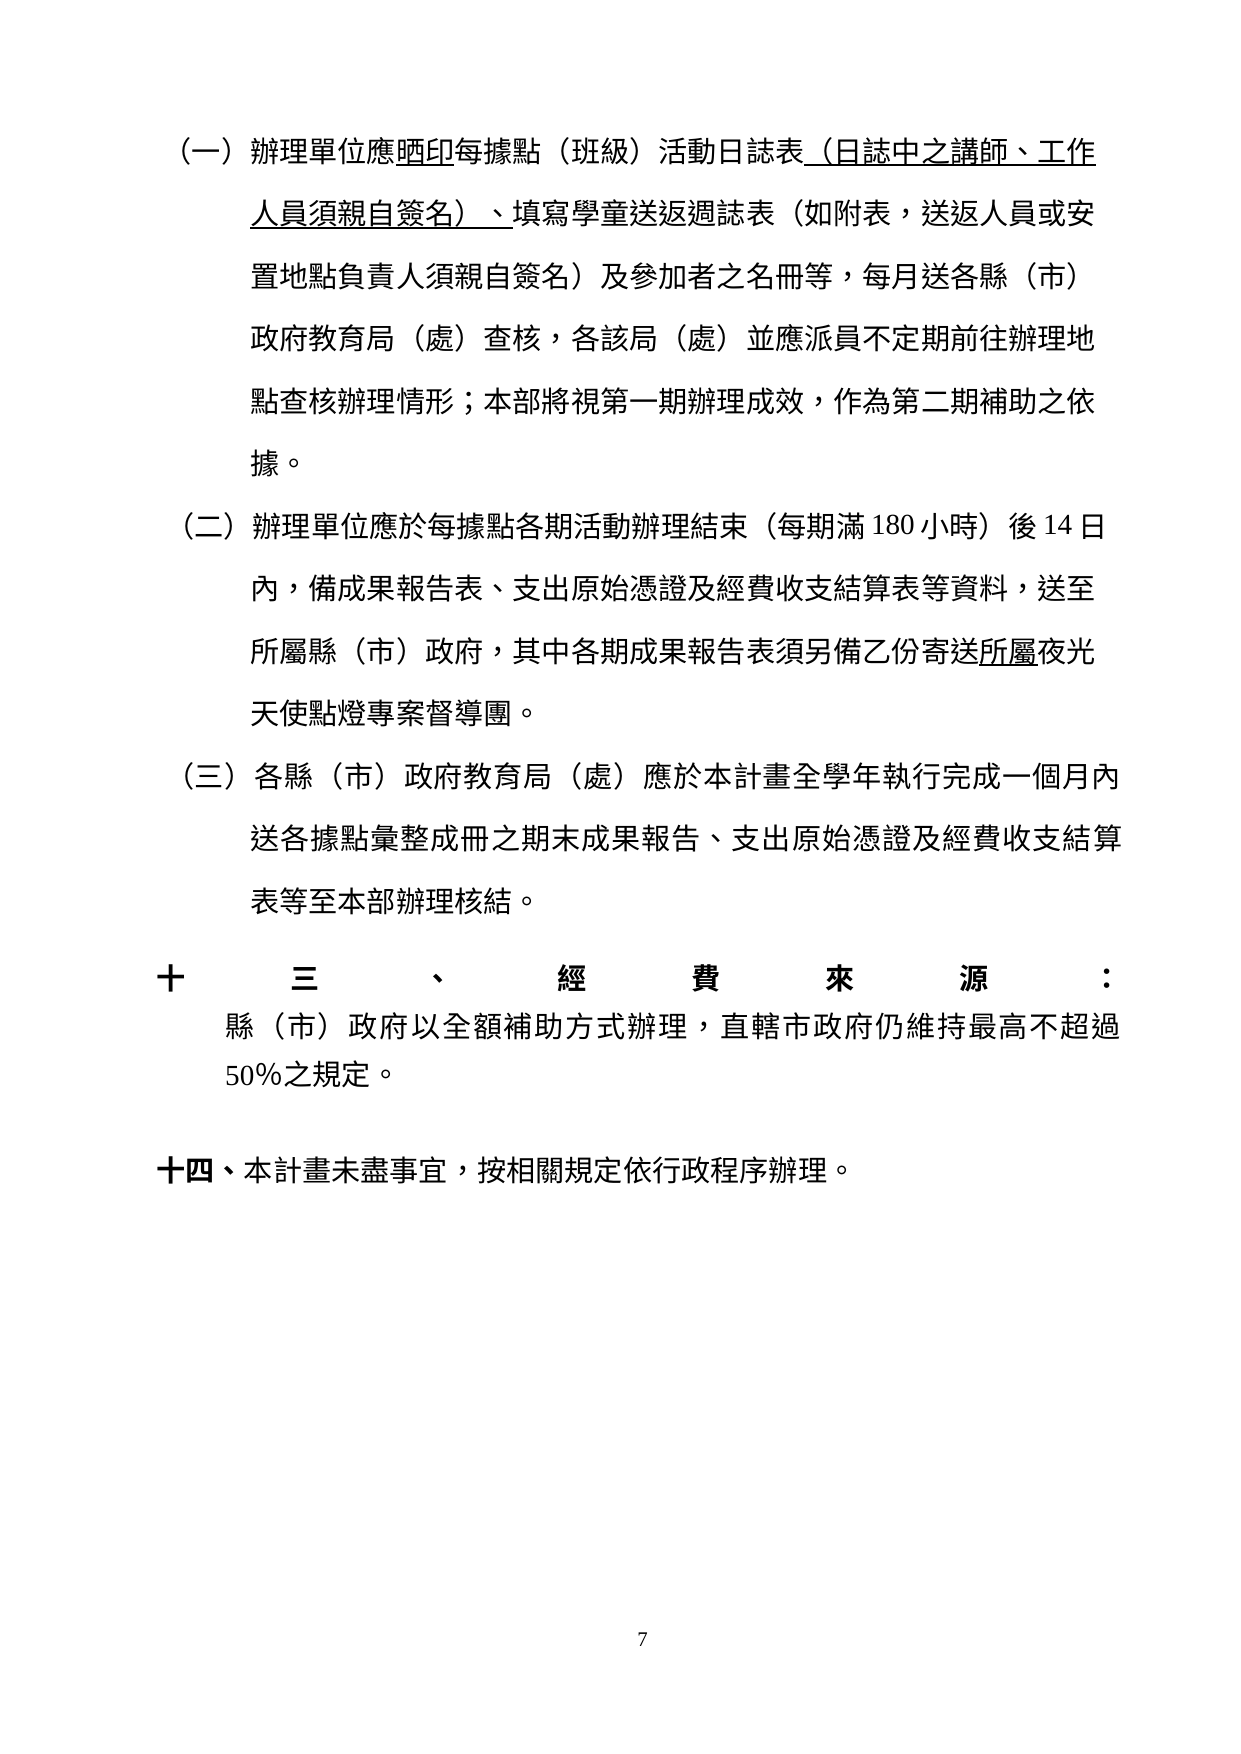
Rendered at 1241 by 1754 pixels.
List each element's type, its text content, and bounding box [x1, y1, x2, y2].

text 十三、經費來源： 縣（市）政府以全額補助方式辦理，直轄市政府仍維持最高不超過50％之規定。 [156, 951, 1122, 1095]
text （二）辦理單位應於每據點各期活動辦理結束（每期滿180小時）後14日內，備成果報告表、支出原始憑證及經費收支結算表等資料，送至所屬縣（市）政府，其中各期成果報告表須另備乙份寄送所屬夜光天使點燈專案督導團。 [165, 483, 1122, 733]
text （一）辦理單位應晒印每據點（班級）活動日誌表（日誌中之講師、工作人員須親自簽名）、填寫學童送返週誌表（如附表，送返人員或安置地點負責人須親自簽名）及參加者之名冊等，每月送各縣（市）政府教育局（處）查核，各該局（處）並應派員不定期前往辦理地點查核辦理情形；本部將視第一期辦理成效，作為第二期補助之依據。 [162, 108, 1122, 483]
text （三）各縣（市）政府教育局（處）應於本計畫全學年執行完成一個月內送各據點彙整成冊之期末成果報告、支出原始憑證及經費收支結算表等至本部辦理核結。 [165, 733, 1122, 920]
text 十四、本計畫未盡事宜，按相關規定依行政程序辦理。 [156, 1143, 1137, 1191]
